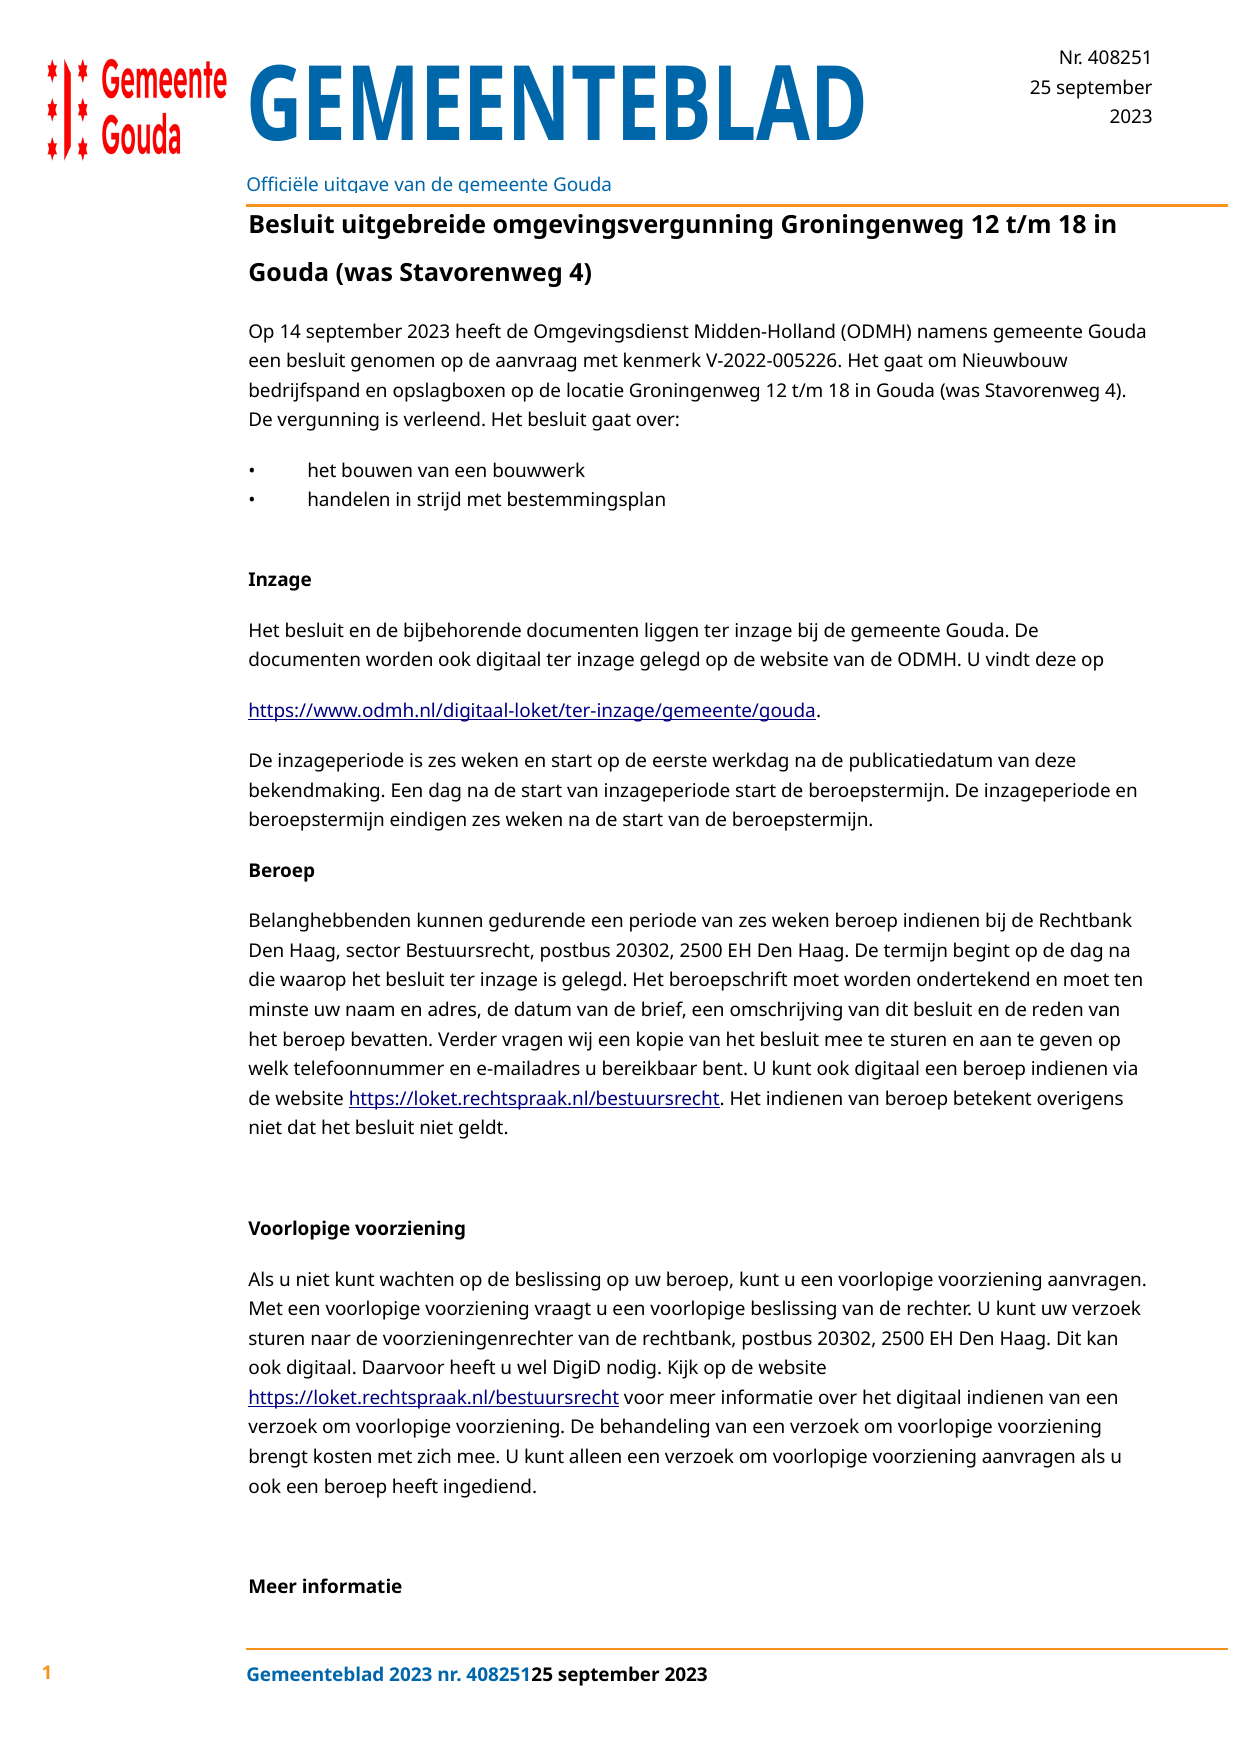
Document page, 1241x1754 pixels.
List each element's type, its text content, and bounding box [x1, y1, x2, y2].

text Besluit uitgebreide omgevingsvergunning Groningenweg 12 t/m 18 in Gouda (was Stavorenweg 4) [248, 207, 1152, 288]
list het bouwen van een bouwwerk [248, 457, 1152, 483]
text De inzageperiode is zes weken en start op de eerste werkdag na de publicatiedatum van deze bekendmaking. Een dag na de start van inzageperiode start de beroepstermijn. De inzageperiode en beroepstermijn eindigen zes weken na de start van de beroepstermijn. [248, 747, 1152, 832]
text Meer informatie [248, 1574, 1152, 1599]
text Voorlopige voorziening [248, 1215, 1152, 1241]
picture [41, 47, 231, 172]
list handelen in strijd met bestemmingsplan [248, 487, 1152, 512]
text Als u niet kunt wachten op de beslissing op uw beroep, kunt u een voorlopige voorziening aanvragen. Met een voorlopige voorziening vraagt u een voorlopige beslissing van de rechter. U kunt uw verzoek sturen naar de voorzieningenrechter van de rechtbank, postbus 20302, 2500 EH Den Haag. Dit kan ook digitaal. Daarvoor heeft u wel DigiD nodig. Kijk op de website https://loket.rechtspraak.nl/bestuursrecht voor meer informatie over het digitaal indienen van een verzoek om voorlopige voorziening. De behandeling van een verzoek om voorlopige voorziening brengt kosten met zich mee. U kunt alleen een verzoek om voorlopige voorziening aanvragen als u ook een beroep heeft ingediend. [248, 1266, 1152, 1499]
text Het besluit en de bijbehorende documenten liggen ter inzage bij de gemeente Gouda. De documenten worden ook digitaal ter inzage gelegd op de website van de ODMH. U vindt deze op [248, 617, 1152, 672]
text Inzage [248, 567, 1152, 592]
text Beroep [248, 857, 1152, 883]
text Op 14 september 2023 heeft de Omgevingsdienst Midden-Holland (ODMH) namens gemeente Gouda een besluit genomen op de aanvraag met kenmerk V-2022-005226. Het gaat om Nieuwbouw bedrijfspand en opslagboxen op de locatie Groningenweg 12 t/m 18 in Gouda (was Stavorenweg 4). De vergunning is verleend. Het besluit gaat over: [248, 318, 1152, 432]
text Belanghebbenden kunnen gedurende een periode van zes weken beroep indienen bij de Rechtbank Den Haag, sector Bestuursrecht, postbus 20302, 2500 EH Den Haag. De termijn begint op de dag na die waarop het besluit ter inzage is gelegd. Het beroepschrift moet worden ondertekend en moet ten minste uw naam en adres, de datum van de brief, een omschrijving van dit besluit en de reden van het beroep bevatten. Verder vragen wij een kopie van het besluit mee te sturen en aan te geven op welk telefoonnummer en e-mailadres u bereikbaar bent. U kunt ook digitaal een beroep indienen via de website https://loket.rechtspraak.nl/bestuursrecht. Het indienen van beroep betekent overigens niet dat het besluit niet geldt. [248, 907, 1152, 1140]
text https://www.odmh.nl/digitaal-loket/ter-inzage/gemeente/gouda. [248, 697, 1152, 723]
